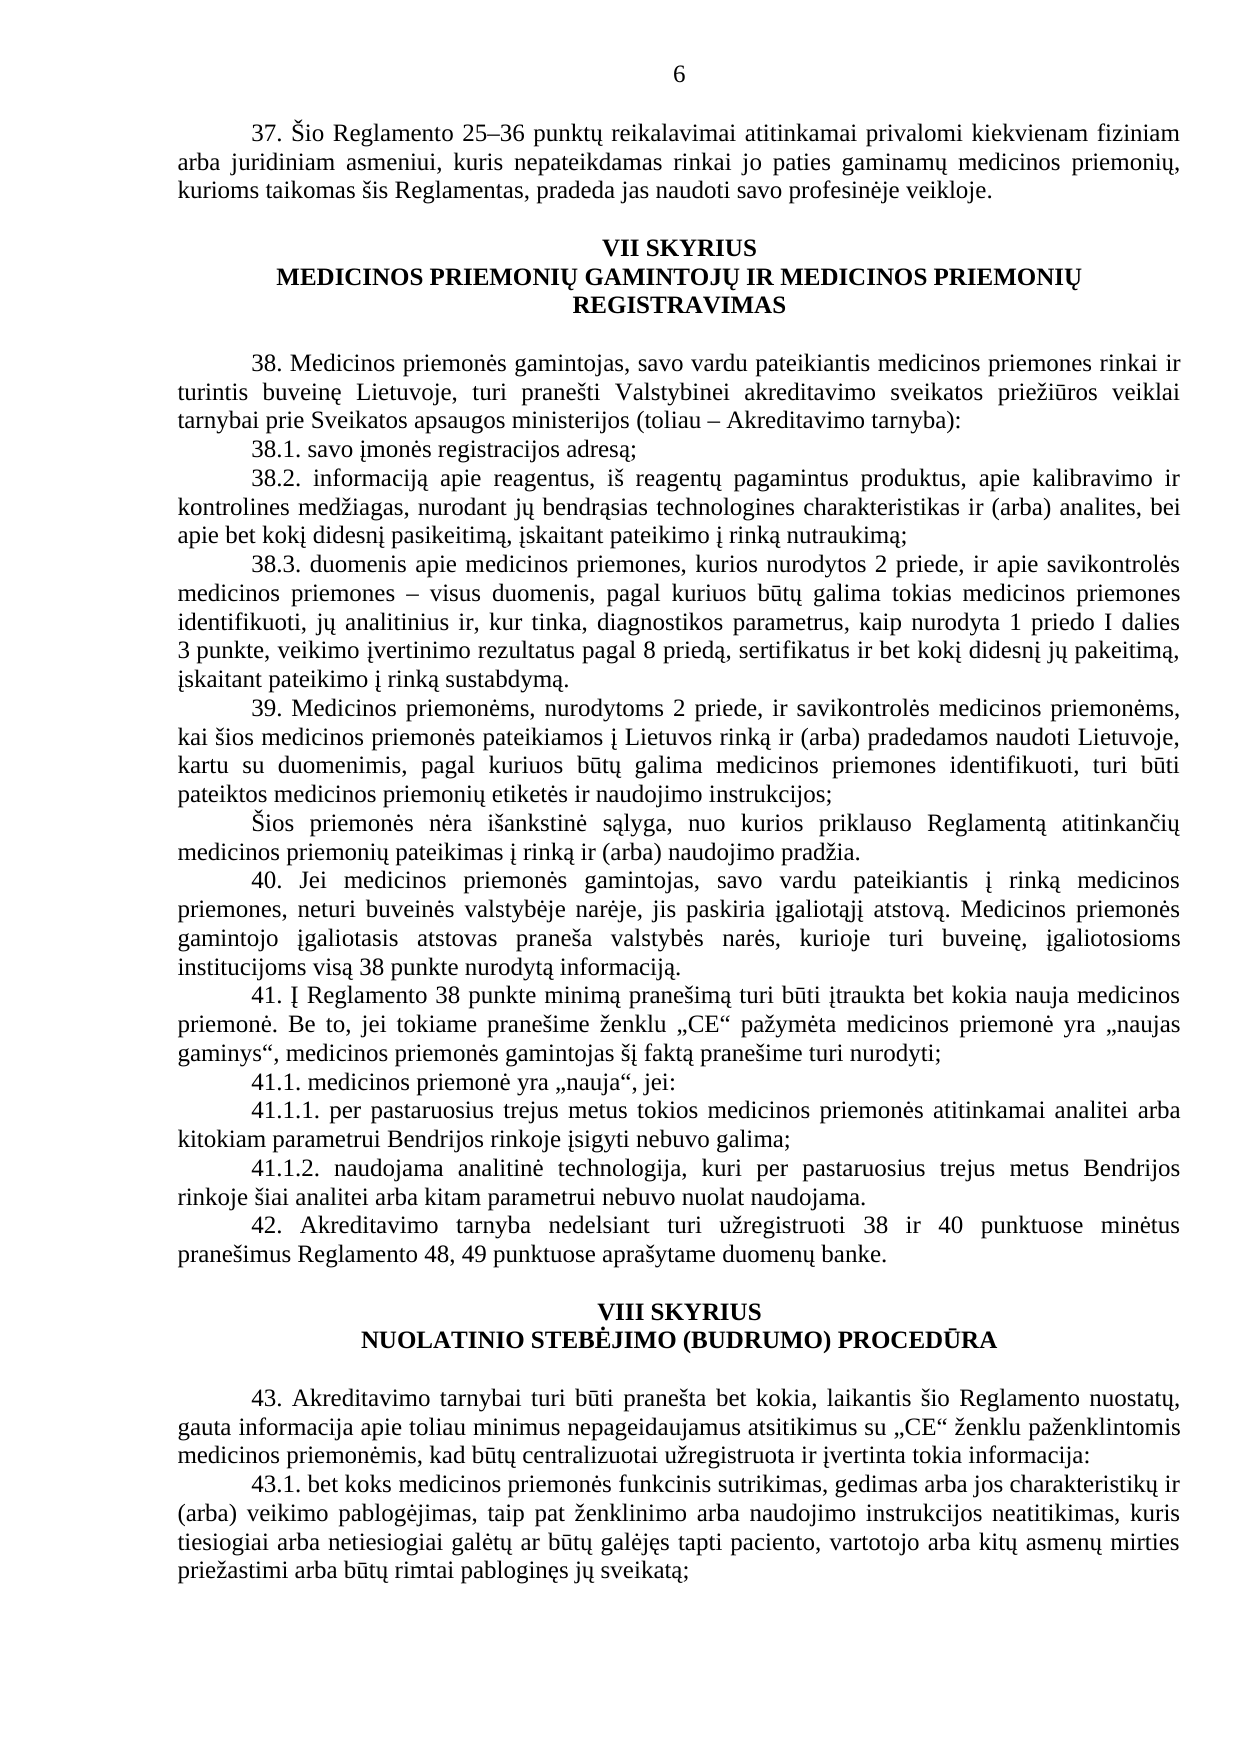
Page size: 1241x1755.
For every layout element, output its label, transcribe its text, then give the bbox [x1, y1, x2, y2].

text NUOLATINIO STEBĖJIMO (BUDRUMO) PROCEDŪRA [177, 1326, 1181, 1354]
text 41.1. medicinos priemonė yra „nauja“, jei: [177, 1067, 1181, 1096]
text 38. Medicinos priemonės gamintojas, savo vardu pateikiantis medicinos priemones rinkai ir turintis buveinę Lietuvoje, turi pranešti Valstybinei akreditavimo sveikatos priežiūros veiklai tarnybai prie Sveikatos apsaugos ministerijos (toliau – Akreditavimo tarnyba): [177, 348, 1181, 434]
text Šios priemonės nėra išankstinė sąlyga, nuo kurios priklauso Reglamentą atitinkančių medicinos priemonių pateikimas į rinką ir (arba) naudojimo pradžia. [177, 808, 1181, 866]
text 38.3. duomenis apie medicinos priemones, kurios nurodytos 2 priede, ir apie savikontrolės medicinos priemones – visus duomenis, pagal kuriuos būtų galima tokias medicinos priemones identifikuoti, jų analitinius ir, kur tinka, diagnostikos parametrus, kaip nurodyta 1 priedo I dalies 3 punkte, veikimo įvertinimo rezultatus pagal 8 priedą, sertifikatus ir bet kokį didesnį jų pakeitimą, įskaitant pateikimo į rinką sustabdymą. [177, 549, 1181, 693]
text Medicinos priemonių GAMINTOJŲ IR medicinos priemonių REGISTRAVIMAS [177, 262, 1181, 319]
text 41. Į Reglamento 38 punkte minimą pranešimą turi būti įtraukta bet kokia nauja medicinos priemonė. Be to, jei tokiame pranešime ženklu „CE“ pažymėta medicinos priemonė yra „naujas gaminys“, medicinos priemonės gamintojas šį faktą pranešime turi nurodyti; [177, 981, 1181, 1067]
text 38.2. informaciją apie reagentus, iš reagentų pagamintus produktus, apie kalibravimo ir kontrolines medžiagas, nurodant jų bendrąsias technologines charakteristikas ir (arba) analites, bei apie bet kokį didesnį pasikeitimą, įskaitant pateikimo į rinką nutraukimą; [177, 463, 1181, 549]
text 41.1.1. per pastaruosius trejus metus tokios medicinos priemonės atitinkamai analitei arba kitokiam parametrui Bendrijos rinkoje įsigyti nebuvo galima; [177, 1096, 1181, 1153]
text 42. Akreditavimo tarnyba nedelsiant turi užregistruoti 38 ir 40 punktuose minėtus pranešimus Reglamento 48, 49 punktuose aprašytame duomenų banke. [177, 1211, 1181, 1268]
text 43. Akreditavimo tarnybai turi būti pranešta bet kokia, laikantis šio Reglamento nuostatų, gauta informacija apie toliau minimus nepageidaujamus atsitikimus su „CE“ ženklu paženklintomis medicinos priemonėmis, kad būtų centralizuotai užregistruota ir įvertinta tokia informacija: [177, 1383, 1181, 1469]
text 43.1. bet koks medicinos priemonės funkcinis sutrikimas, gedimas arba jos charakteristikų ir (arba) veikimo pablogėjimas, taip pat ženklinimo arba naudojimo instrukcijos neatitikimas, kuris tiesiogiai arba netiesiogiai galėtų ar būtų galėjęs tapti paciento, vartotojo arba kitų asmenų mirties priežastimi arba būtų rimtai pabloginęs jų sveikatą; [177, 1469, 1181, 1584]
text VIII SKYRIUS [177, 1297, 1181, 1326]
text 39. Medicinos priemonėms, nurodytoms 2 priede, ir savikontrolės medicinos priemonėms, kai šios medicinos priemonės pateikiamos į Lietuvos rinką ir (arba) pradedamos naudoti Lietuvoje, kartu su duomenimis, pagal kuriuos būtų galima medicinos priemones identifikuoti, turi būti pateiktos medicinos priemonių etiketės ir naudojimo instrukcijos; [177, 693, 1181, 808]
text VII SKYRIUS [177, 233, 1181, 262]
text 38.1. savo įmonės registracijos adresą; [177, 434, 1181, 463]
text 40. Jei medicinos priemonės gamintojas, savo vardu pateikiantis į rinką medicinos priemones, neturi buveinės valstybėje narėje, jis paskiria įgaliotąjį atstovą. Medicinos priemonės gamintojo įgaliotasis atstovas praneša valstybės narės, kurioje turi buveinę, įgaliotosioms institucijoms visą 38 punkte nurodytą informaciją. [177, 866, 1181, 981]
text 41.1.2. naudojama analitinė technologija, kuri per pastaruosius trejus metus Bendrijos rinkoje šiai analitei arba kitam parametrui nebuvo nuolat naudojama. [177, 1153, 1181, 1211]
text 37. Šio Reglamento 25–36 punktų reikalavimai atitinkamai privalomi kiekvienam fiziniam arba juridiniam asmeniui, kuris nepateikdamas rinkai jo paties gaminamų medicinos priemonių, kurioms taikomas šis Reglamentas, pradeda jas naudoti savo profesinėje veikloje. [177, 118, 1181, 204]
